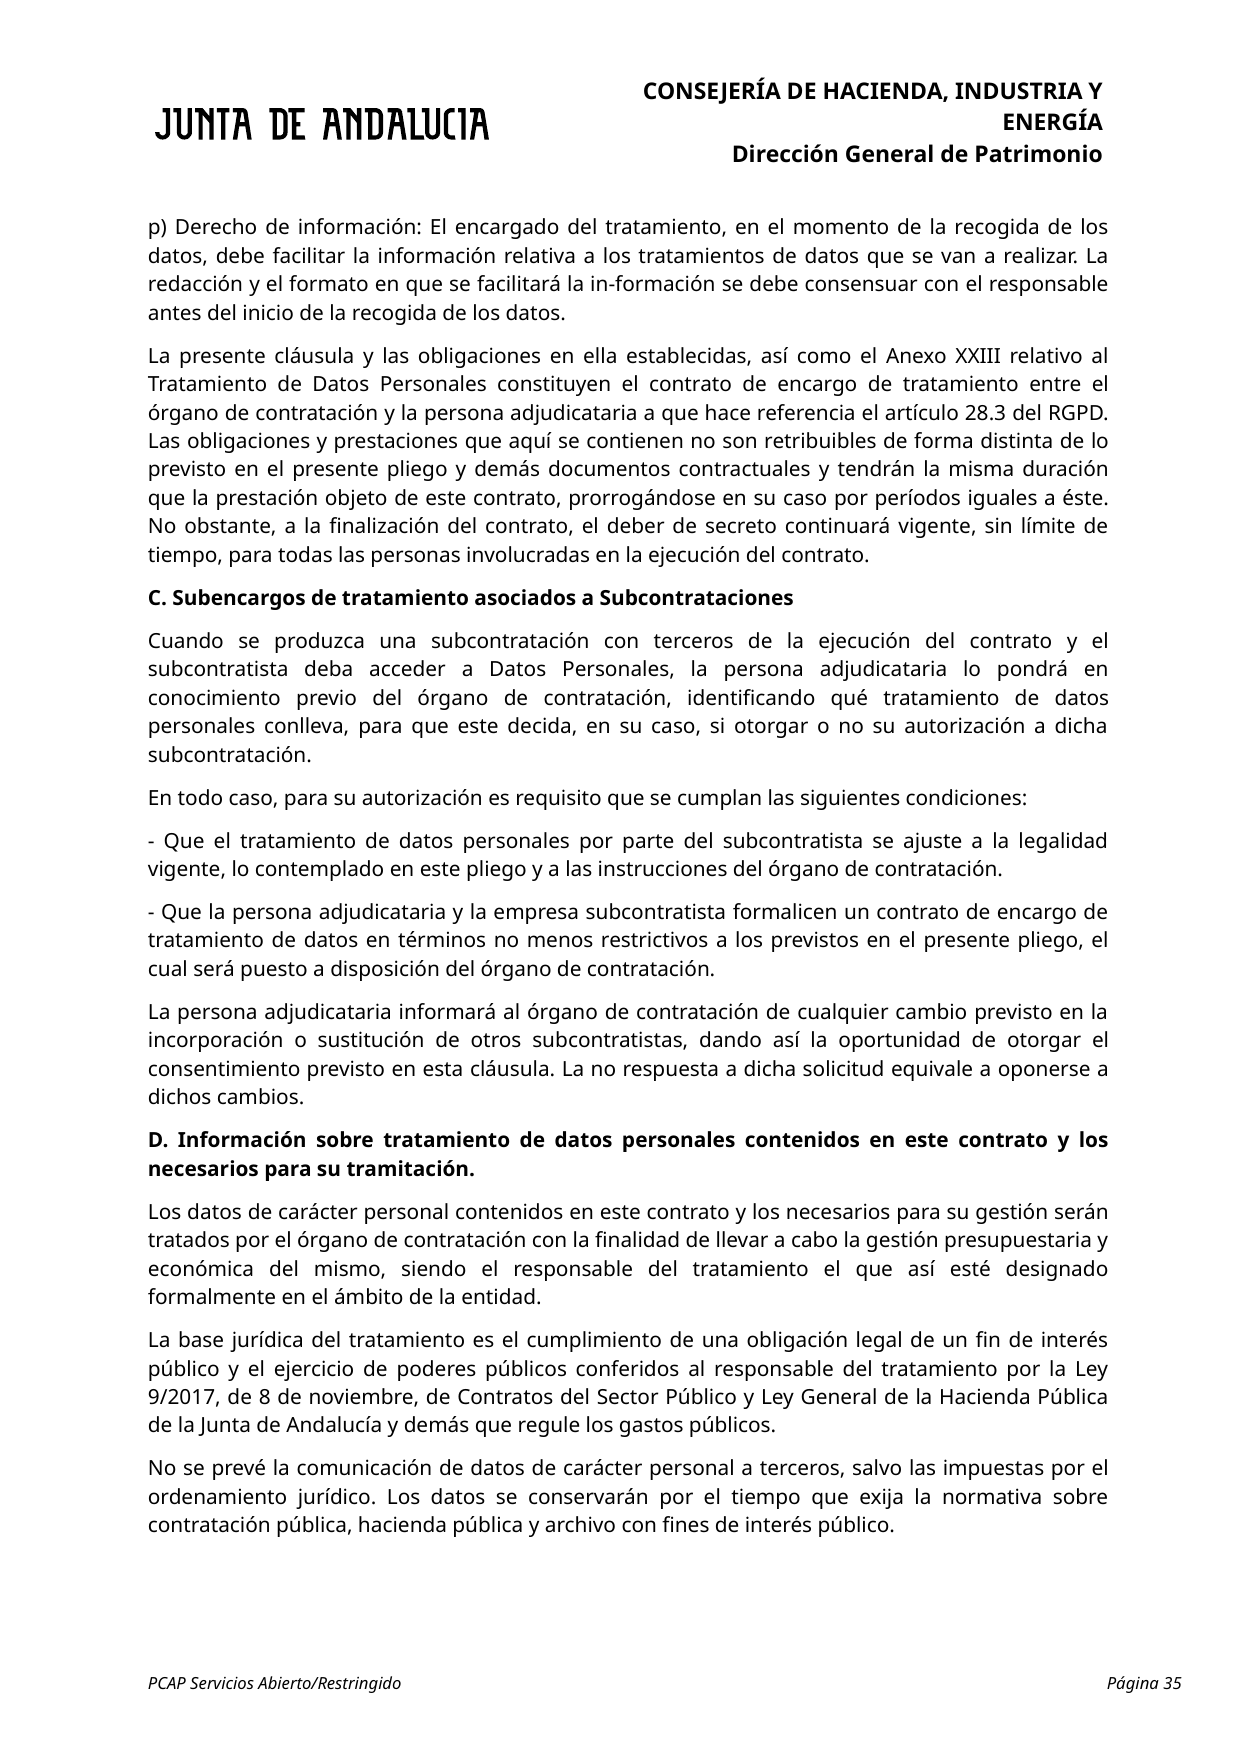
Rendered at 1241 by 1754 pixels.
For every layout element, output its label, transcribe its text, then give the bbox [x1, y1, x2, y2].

text - Que la persona adjudicataria y la empresa subcontratista formalicen un contrato de encargo de tratamiento de datos en términos no menos restrictivos a los previstos en el presente pliego, el cual será puesto a disposición del órgano de contratación. [148, 897, 1110, 982]
text La base jurídica del tratamiento es el cumplimiento de una obligación legal de un fin de interés público y el ejercicio de poderes públicos conferidos al responsable del tratamiento por la Ley 9/2017, de 8 de noviembre, de Contratos del Sector Público y Ley General de la Hacienda Pública de la Junta de Andalucía y demás que regule los gastos públicos. [148, 1325, 1110, 1439]
text D. Información sobre tratamiento de datos personales contenidos en este contrato y los necesarios para su tramitación. [148, 1125, 1110, 1182]
text Cuando se produzca una subcontratación con terceros de la ejecución del contrato y el subcontratista deba acceder a Datos Personales, la persona adjudicataria lo pondrá en conocimiento previo del órgano de contratación, identificando qué tratamiento de datos personales conlleva, para que este decida, en su caso, si otorgar o no su autorización a dicha subcontratación. [148, 626, 1110, 768]
text - Que el tratamiento de datos personales por parte del subcontratista se ajuste a la legalidad vigente, lo contemplado en este pliego y a las instrucciones del órgano de contratación. [148, 826, 1110, 883]
text No se prevé la comunicación de datos de carácter personal a terceros, salvo las impuestas por el ordenamiento jurídico. Los datos se conservarán por el tiempo que exija la normativa sobre contratación pública, hacienda pública y archivo con fines de interés público. [148, 1453, 1110, 1539]
text p) Derecho de información: El encargado del tratamiento, en el momento de la recogida de los datos, debe facilitar la información relativa a los tratamientos de datos que se van a realizar. La redacción y el formato en que se facilitará la in-formación se debe consensuar con el responsable antes del inicio de la recogida de los datos. [148, 212, 1110, 326]
text C. Subencargos de tratamiento asociados a Subcontrataciones [148, 583, 1110, 611]
text La presente cláusula y las obligaciones en ella establecidas, así como el Anexo XXIII relativo al Tratamiento de Datos Personales constituyen el contrato de encargo de tratamiento entre el órgano de contratación y la persona adjudicataria a que hace referencia el artículo 28.3 del RGPD. Las obligaciones y prestaciones que aquí se contienen no son retribuibles de forma distinta de lo previsto en el presente pliego y demás documentos contractuales y tendrán la misma duración que la prestación objeto de este contrato, prorrogándose en su caso por períodos iguales a éste. No obstante, a la finalización del contrato, el deber de secreto continuará vigente, sin límite de tiempo, para todas las personas involucradas en la ejecución del contrato. [148, 341, 1110, 568]
text En todo caso, para su autorización es requisito que se cumplan las siguientes condiciones: [148, 783, 1110, 811]
text Los datos de carácter personal contenidos en este contrato y los necesarios para su gestión serán tratados por el órgano de contratación con la finalidad de llevar a cabo la gestión presupuestaria y económica del mismo, siendo el responsable del tratamiento el que así esté designado formalmente en el ámbito de la entidad. [148, 1197, 1110, 1311]
text La persona adjudicataria informará al órgano de contratación de cualquier cambio previsto en la incorporación o sustitución de otros subcontratistas, dando así la oportunidad de otorgar el consentimiento previsto en esta cláusula. La no respuesta a dicha solicitud equivale a oponerse a dichos cambios. [148, 997, 1110, 1111]
